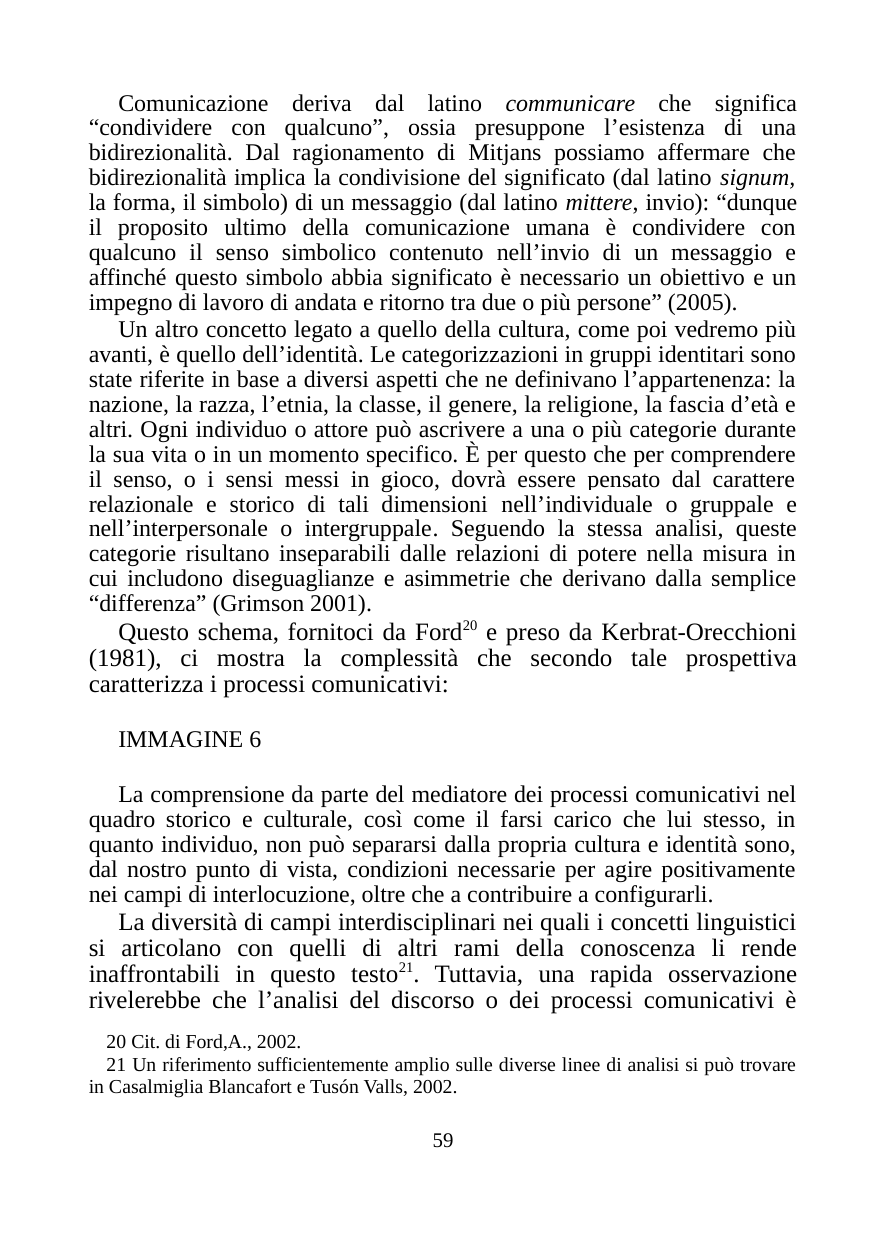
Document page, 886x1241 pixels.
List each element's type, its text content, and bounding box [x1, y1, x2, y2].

text Un altro concetto legato a quello della cultura, come poi vedremo più avanti, è quello dell’identità. Le categorizzazioni in gruppi identitari sono state riferite in base a diversi aspetti che ne definivano l’appartenenza: la nazione, la razza, l’etnia, la classe, il genere, la religione, la fascia d’età e altri. Ogni individuo o attore può ascrivere a una o più categorie durante la sua vita o in un momento specifico. È per questo che per comprendere il senso, o i sensi messi in gioco, dovrà essere pensato dal carattere relazionale e storico di tali dimensioni nell’individuale o gruppale e nell’interpersonale o intergruppale. Seguendo la stessa analisi, queste categorie risultano inseparabili dalle relazioni di potere nella misura in cui includono diseguaglianze e asimmetrie che derivano dalla semplice “differenza” (Grimson 2001). [88, 315, 797, 617]
text Questo schema, fornitoci da Ford e preso da Kerbrat-Orecchioni (1981), ci mostra la complessità che secondo tale prospettiva caratterizza i processi comunicativi: [88, 617, 797, 697]
text Un riferimento sufficientemente amplio sulle diverse linee di analisi si può trovare in Casalmiglia Blancafort e Tusón Valls, 2002. [88, 1052, 797, 1098]
text La diversità di campi interdisciplinari nei quali i concetti linguistici si articolano con quelli di altri rami della conoscenza li rende inaffrontabili in questo testo. Tuttavia, una rapida osservazione rivelerebbe che l’analisi del discorso o dei processi comunicativi è [88, 907, 797, 1014]
text IMMAGINE 6 [88, 725, 797, 753]
text Cit. di Ford,A., 2002. [88, 1030, 797, 1052]
text La comprensione da parte del mediatore dei processi comunicativi nel quadro storico e culturale, così come il farsi carico che lui stesso, in quanto individuo, non può separarsi dalla propria cultura e identità sono, dal nostro punto di vista, condizioni necessarie per agire positivamente nei campi di interlocuzione, oltre che a contribuire a configurarli. [88, 780, 797, 907]
text Comunicazione deriva dal latino communicare che significa “condividere con qualcuno”, ossia presuppone l’esistenza di una bidirezionalità. Dal ragionamento di Mitjans possiamo affermare che bidirezionalità implica la condivisione del significato (dal latino signum, la forma, il simbolo) di un messaggio (dal latino mittere, invio): “dunque il proposito ultimo della comunicazione umana è condividere con qualcuno il senso simbolico contenuto nell’invio di un messaggio e affinché questo simbolo abbia significato è necessario un obiettivo e un impegno di lavoro di andata e ritorno tra due o più persone” (2005). [88, 88, 797, 315]
